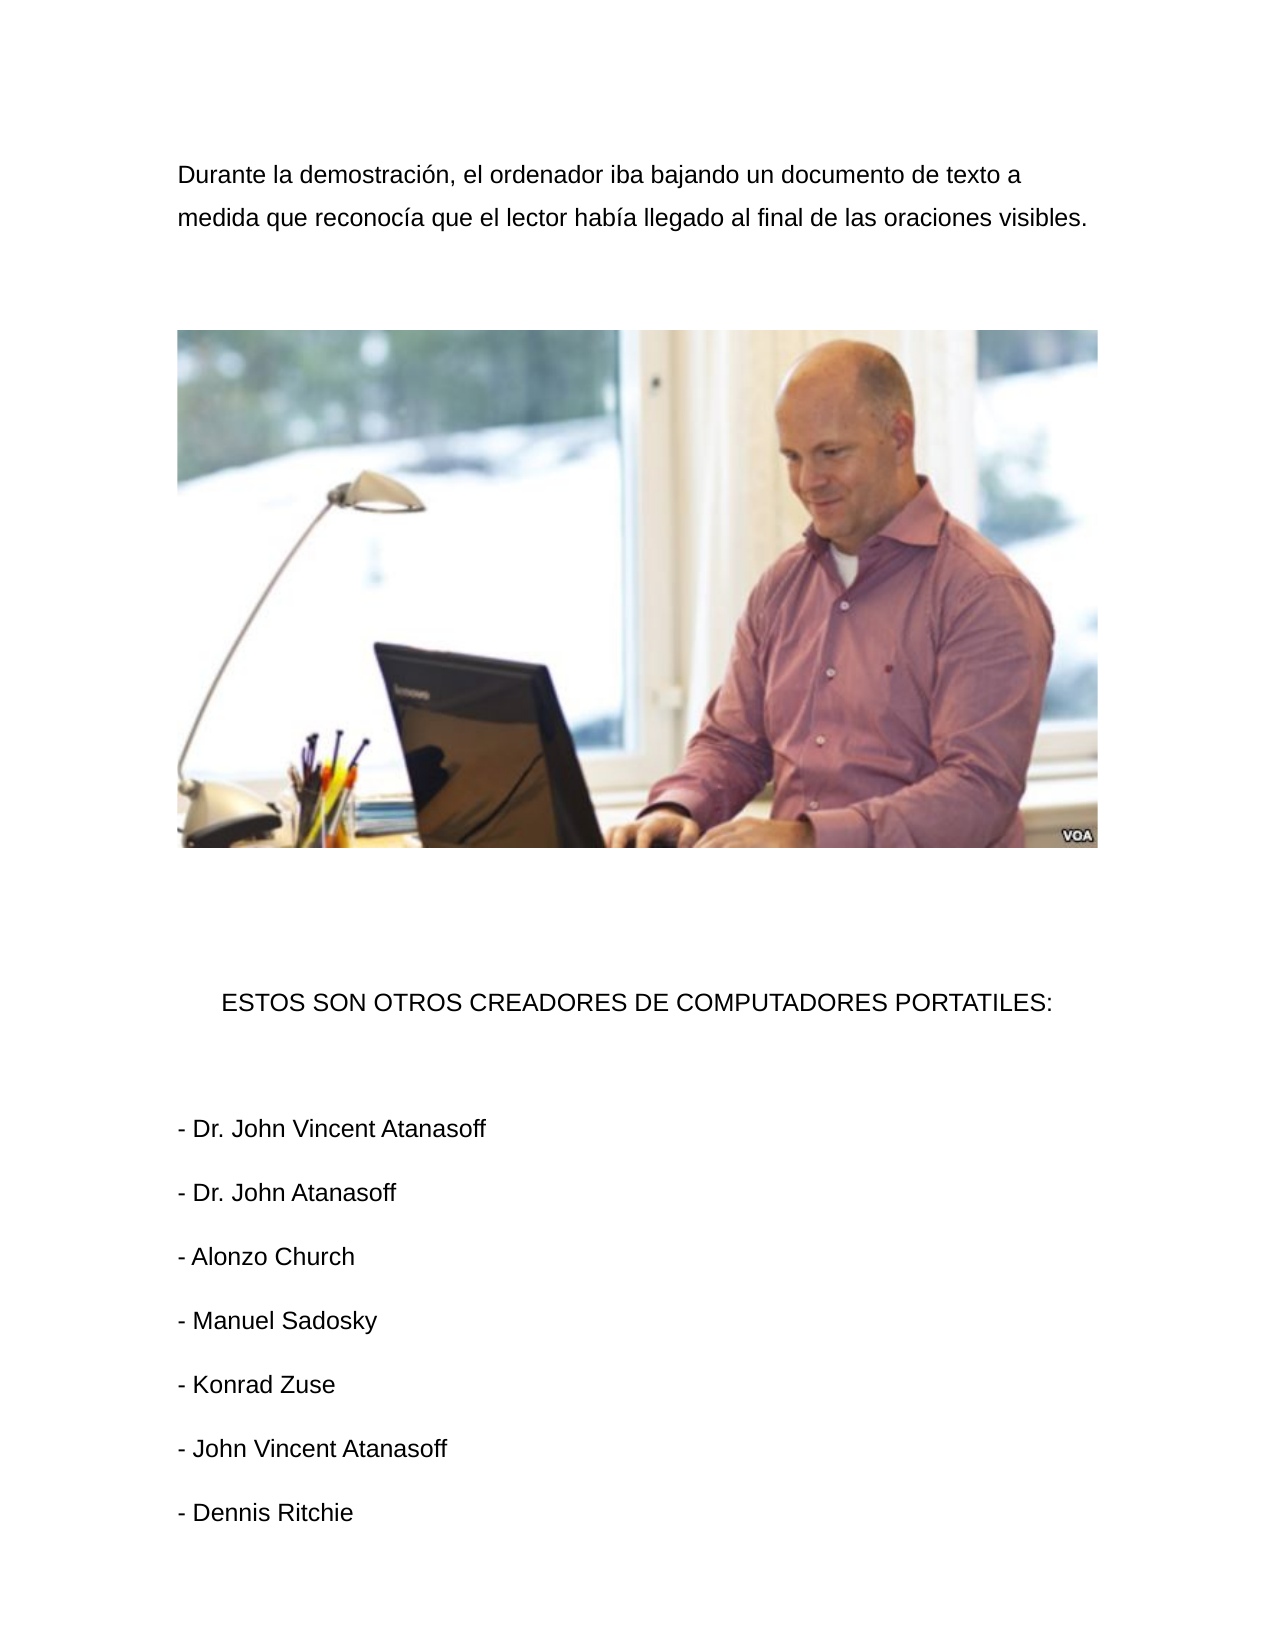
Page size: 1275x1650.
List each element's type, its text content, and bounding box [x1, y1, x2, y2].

text - Konrad Zuse [177, 1370, 1098, 1399]
text - Alonzo Church [177, 1242, 1098, 1271]
text Durante la demostración, el ordenador iba bajando un documento de texto a medida que reconocía que el lector había llegado al final de las oraciones visibles. [177, 160, 1098, 232]
text - Dennis Ritchie [177, 1498, 1098, 1527]
text ESTOS SON OTROS CREADORES DE COMPUTADORES PORTATILES: [177, 988, 1098, 1016]
text - Dr. John Atanasoff [177, 1178, 1098, 1207]
text - Dr. John Vincent Atanasoff [177, 1114, 1098, 1143]
text - Manuel Sadosky [177, 1306, 1098, 1335]
text - John Vincent Atanasoff [177, 1434, 1098, 1463]
